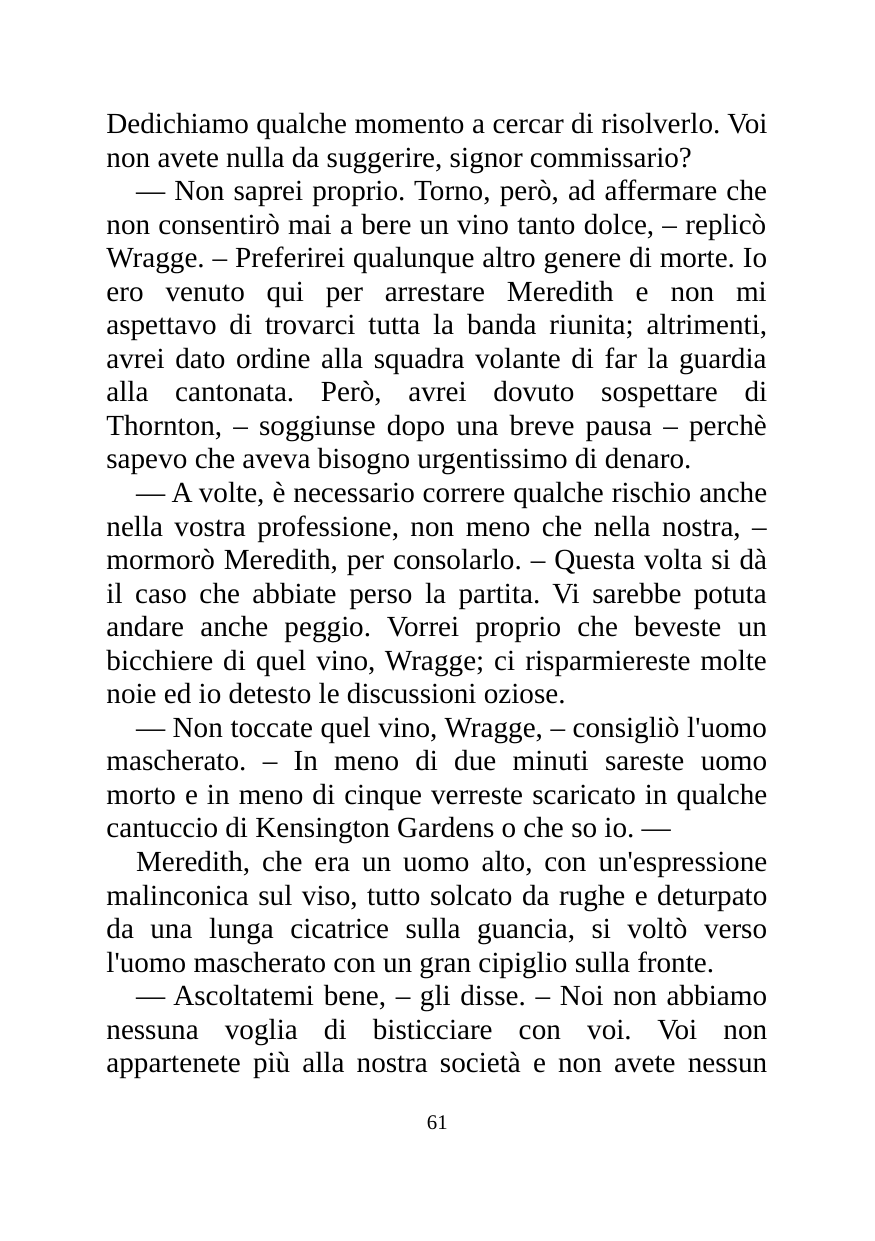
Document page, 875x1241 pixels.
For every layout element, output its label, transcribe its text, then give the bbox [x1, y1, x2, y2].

text — A volte, è necessario correre qualche rischio anche nella vostra professione, non meno che nella nostra, – mormorò Meredith, per consolarlo. – Questa volta si dà il caso che abbiate perso la partita. Vi sarebbe potuta andare anche peggio. Vorrei proprio che beveste un bicchiere di quel vino, Wragge; ci risparmiereste molte noie ed io detesto le discussioni oziose. [106, 475, 768, 710]
text — Non toccate quel vino, Wragge, – consigliò l'uomo mascherato. – In meno di due minuti sareste uomo morto e in meno di cinque verreste scaricato in qualche cantuccio di Kensington Gardens o che so io. — [106, 710, 768, 844]
text Meredith, che era un uomo alto, con un'espressione malinconica sul viso, tutto solcato da rughe e deturpato da una lunga cicatrice sulla guancia, si voltò verso l'uomo mascherato con un gran cipiglio sulla fronte. [106, 844, 768, 978]
text — Ascoltatemi bene, – gli disse. – Noi non abbiamo nessuna voglia di bisticciare con voi. Voi non appartenete più alla nostra società e non avete nessun [106, 978, 768, 1079]
text Dedichiamo qualche momento a cercar di risolverlo. Voi non avete nulla da suggerire, signor commissario? [106, 106, 768, 173]
text — Non saprei proprio. Torno, però, ad affermare che non consentirò mai a bere un vino tanto dolce, – replicò Wragge. – Preferirei qualunque altro genere di morte. Io ero venuto qui per arrestare Meredith e non mi aspettavo di trovarci tutta la banda riunita; altrimenti, avrei dato ordine alla squadra volante di far la guardia alla cantonata. Però, avrei dovuto sospettare di Thornton, – soggiunse dopo una breve pausa – perchè sapevo che aveva bisogno urgentissimo di denaro. [106, 173, 768, 475]
